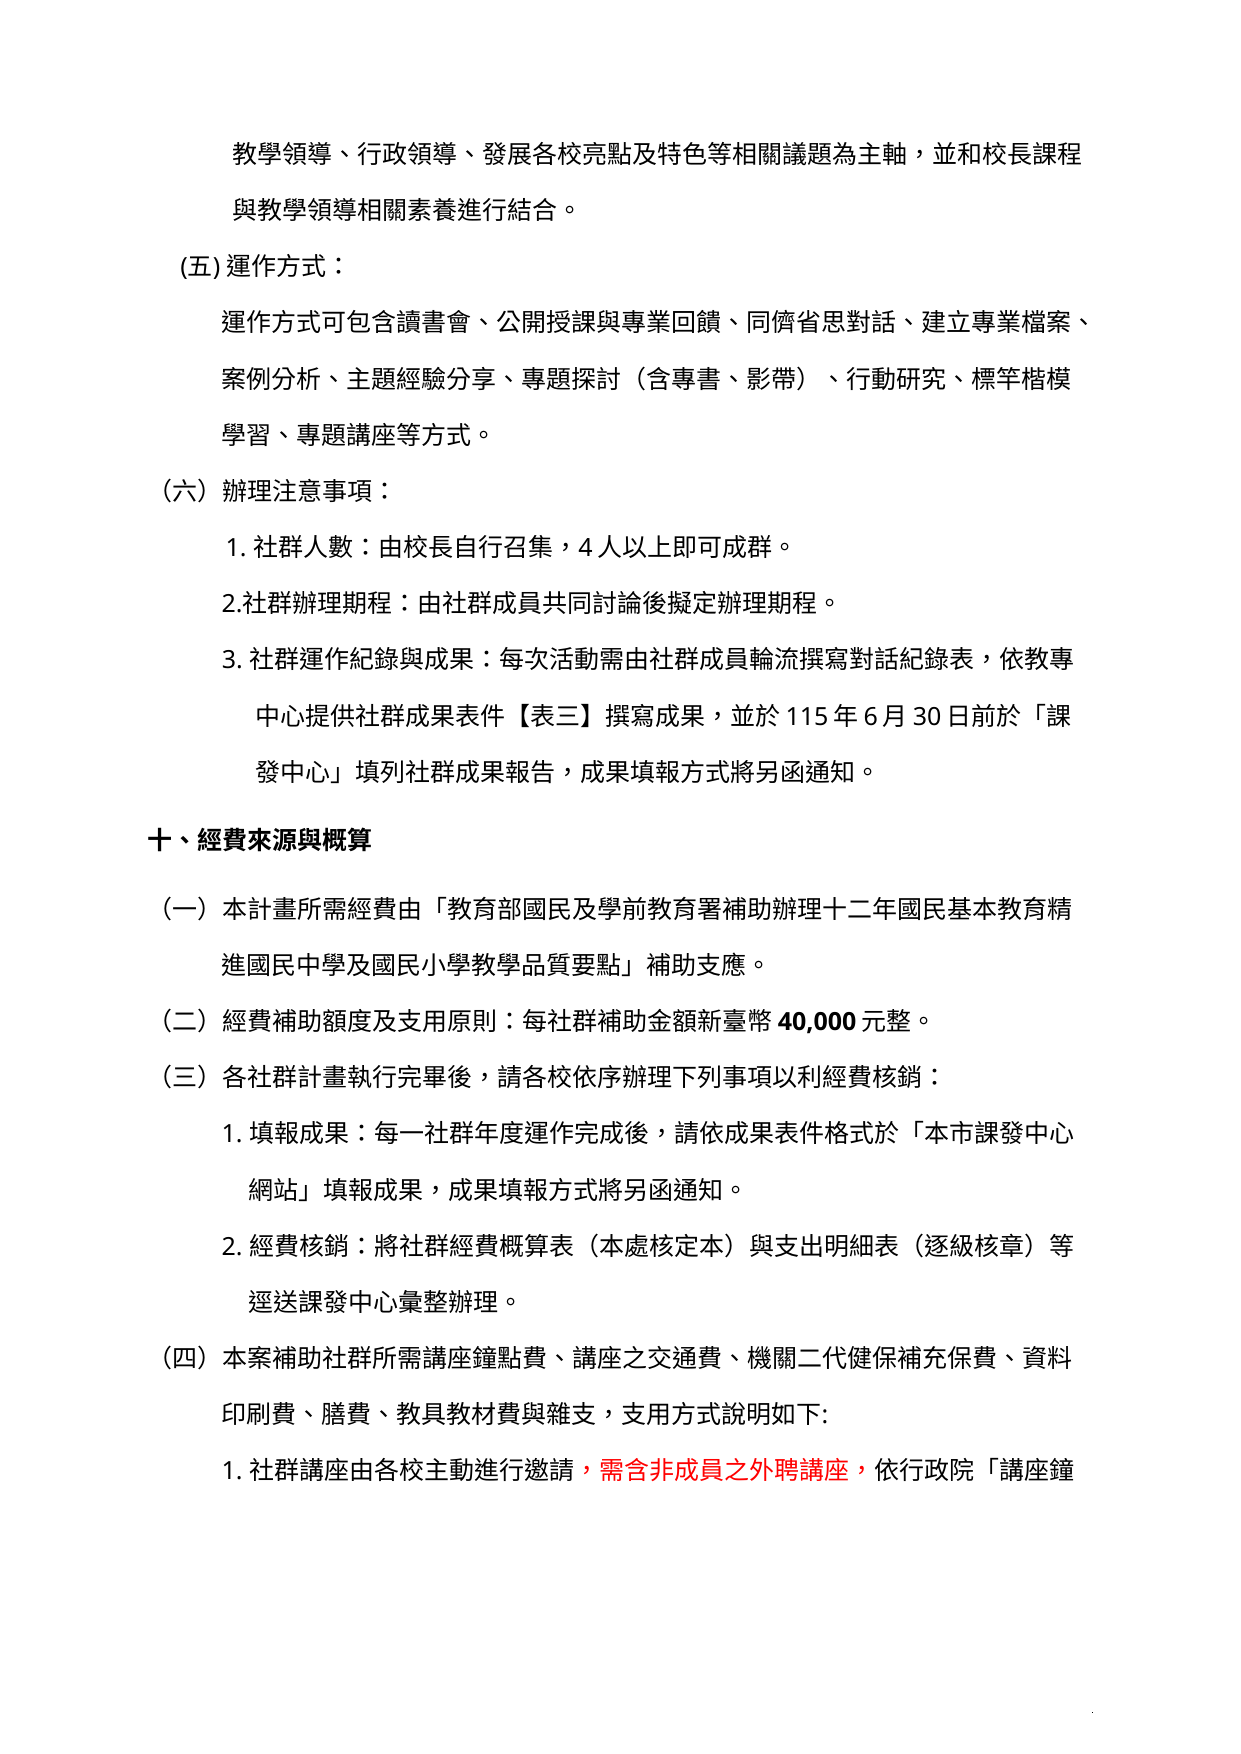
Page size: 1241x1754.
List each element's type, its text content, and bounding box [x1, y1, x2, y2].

text （四）本案補助社群所需講座鐘點費、講座之交通費、機關二代健保補充保費、資料印刷費、膳費、教具教材費與雜支，支用方式說明如下: [148, 1338, 1093, 1431]
text （三）各社群計畫執行完畢後，請各校依序辦理下列事項以利經費核銷： [148, 1058, 1093, 1094]
text 教學領導、行政領導、發展各校亮點及特色等相關議題為主軸，並和校長課程 [148, 134, 1093, 171]
text （二）經費補助額度及支用原則：每社群補助金額新臺幣40,000元整。 [148, 1002, 1093, 1038]
text 運作方式可包含讀書會、公開授課與專業回饋、同儕省思對話、建立專業檔案、案例分析、主題經驗分享、專題探討（含專書、影帶）、行動研究、標竿楷模學習、專題講座等方式。 [221, 303, 1093, 451]
text 1. 社群人數：由校長自行召集，4人以上即可成群。 [148, 527, 1093, 564]
text 3. 社群運作紀錄與成果：每次活動需由社群成員輪流撰寫對話紀錄表，依教專中心提供社群成果表件【表三】撰寫成果，並於115年6月30日前於「課發中心」填列社群成果報告，成果填報方式將另函通知。 [222, 640, 1093, 788]
text 1. 社群講座由各校主動進行邀請，需含非成員之外聘講座，依行政院「講座鐘 [221, 1451, 1093, 1487]
text 2.社群辦理期程：由社群成員共同討論後擬定辦理期程。 [221, 584, 1093, 620]
text （一）本計畫所需經費由「教育部國民及學前教育署補助辦理十二年國民基本教育精進國民中學及國民小學教學品質要點」補助支應。 [148, 889, 1093, 982]
text 與教學領導相關素養進行結合。 [148, 191, 1093, 227]
text 十、經費來源與概算 [148, 821, 1093, 857]
text 2. 經費核銷：將社群經費概算表（本處核定本）與支出明細表（逐級核章）等逕送課發中心彙整辦理。 [221, 1226, 1093, 1319]
text (五) 運作方式： [148, 247, 1093, 283]
text （六）辦理注意事項： [148, 471, 1093, 508]
text 1. 填報成果：每一社群年度運作完成後，請依成果表件格式於「本市課發中心網站」填報成果，成果填報方式將另函通知。 [221, 1114, 1093, 1206]
